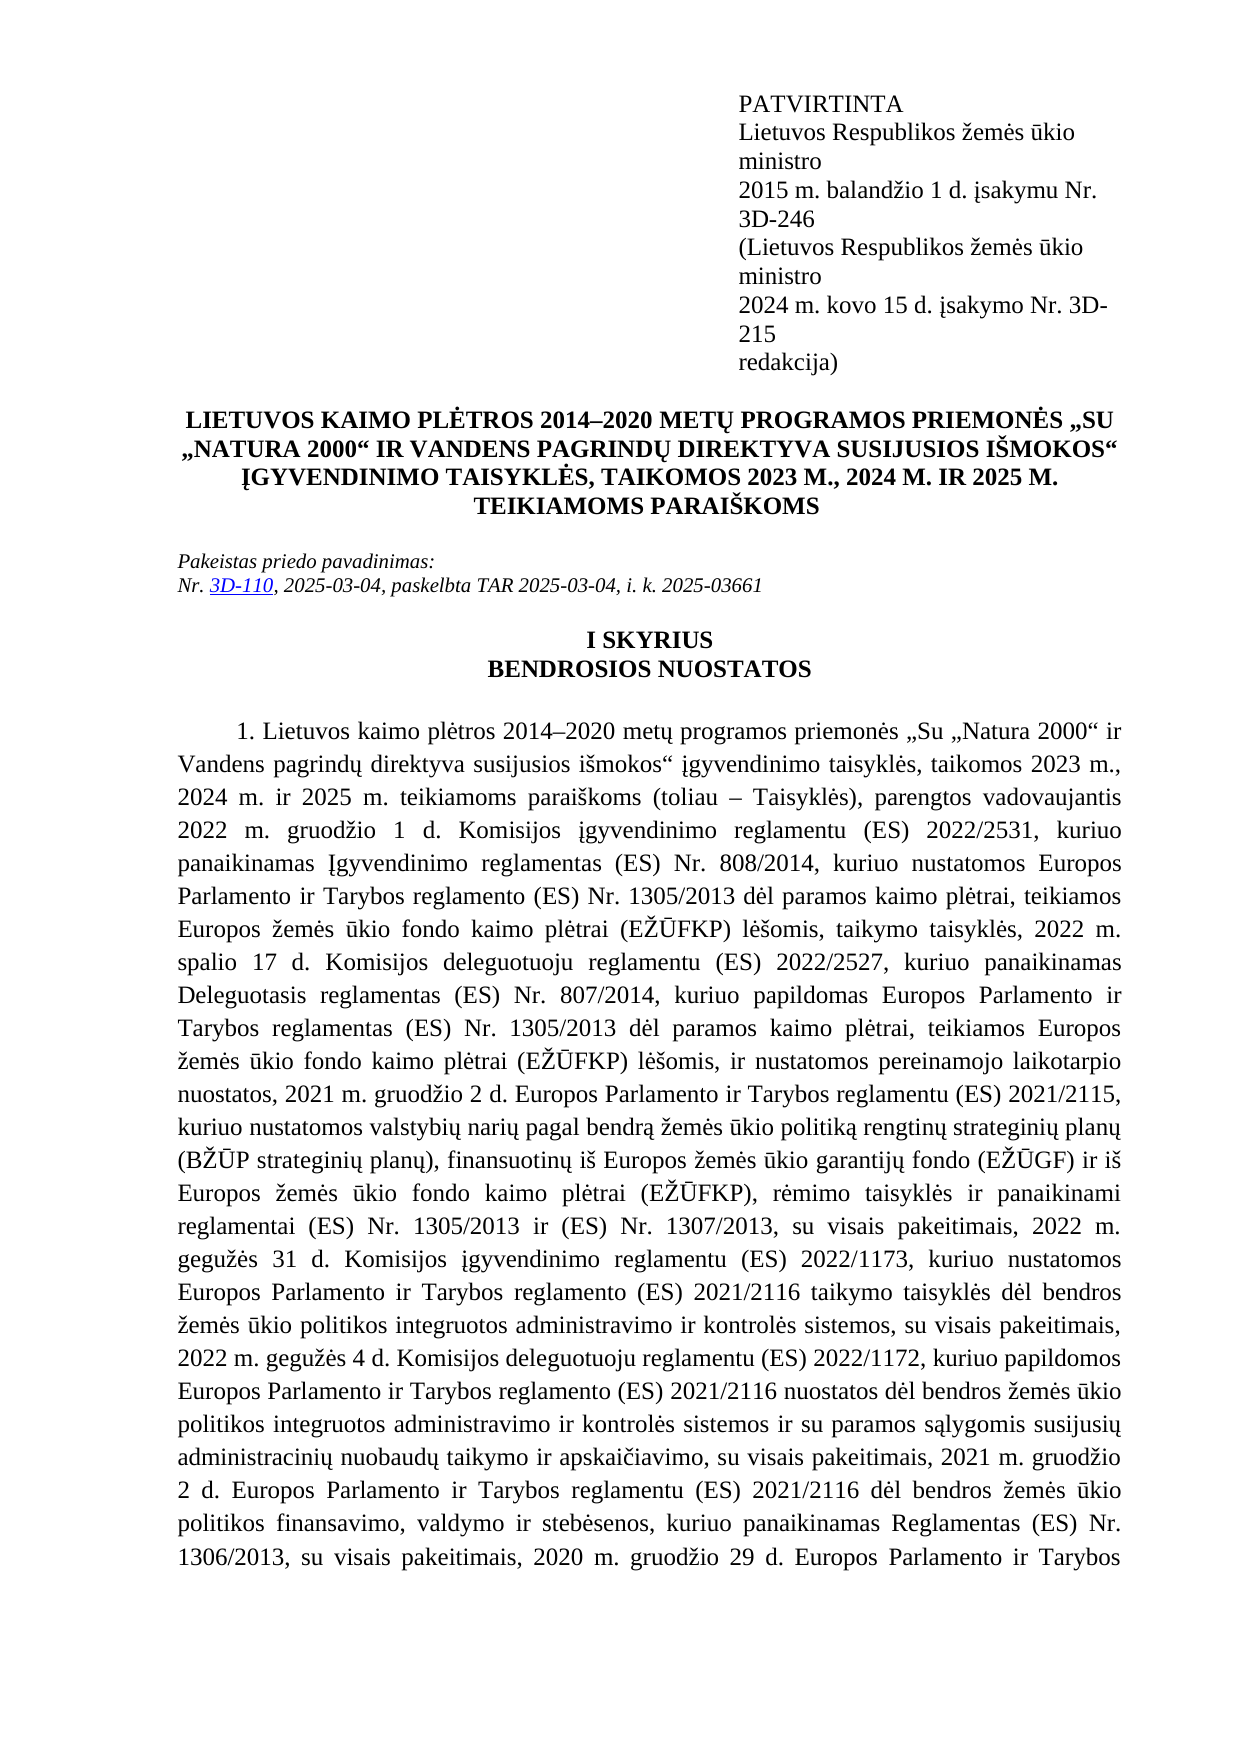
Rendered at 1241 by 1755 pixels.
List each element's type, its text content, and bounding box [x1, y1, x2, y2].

text BENDROSIOS NUOSTATOS [177, 654, 1122, 683]
text LIETUVOS KAIMO PLĖTROS 2014–2020 METŲ PROGRAMOS PRIEMONĖS „SU „NATURA 2000“ IR VANDENS PAGRINDŲ DIREKTYVA SUSIJUSIOS IŠMOKOS“ ĮGYVENDINIMO TAISYKLĖS, TAIKOMOS 2023 M., 2024 M. IR 2025 M. TEIKIAMOMS PARAIŠKOMS [177, 405, 1122, 520]
text 2015 m. balandžio 1 d. įsakymu Nr. 3D-246 [738, 175, 1122, 232]
text Lietuvos Respublikos žemės ūkio ministro [738, 117, 1122, 175]
text PATVIRTINTA [738, 89, 1122, 117]
text redakcija) [738, 347, 1122, 376]
text Pakeistas priedo pavadinimas: [177, 549, 1122, 573]
text 2024 m. kovo 15 d. įsakymo Nr. 3D-215 [738, 290, 1122, 347]
text Nr. 3D-110, 2025-03-04, paskelbta TAR 2025-03-04, i. k. 2025-03661 [177, 573, 1122, 597]
text I SKYRIUS [177, 626, 1122, 654]
text (Lietuvos Respublikos žemės ūkio ministro [738, 232, 1122, 290]
text 1. Lietuvos kaimo plėtros 2014–2020 metų programos priemonės „Su „Natura 2000“ ir Vandens pagrindų direktyva susijusios išmokos“ įgyvendinimo taisyklės, taikomos 2023 m., 2024 m. ir 2025 m. teikiamoms paraiškoms (toliau – Taisyklės), parengtos vadovaujantis 2022 m. gruodžio 1 d. Komisijos įgyvendinimo reglamentu (ES) 2022/2531, kuriuo panaikinamas Įgyvendinimo reglamentas (ES) Nr. 808/2014, kuriuo nustatomos Europos Parlamento ir Tarybos reglamento (ES) Nr. 1305/2013 dėl paramos kaimo plėtrai, teikiamos Europos žemės ūkio fondo kaimo plėtrai (EŽŪFKP) lėšomis, taikymo taisyklės, 2022 m. spalio 17 d. Komisijos deleguotuoju reglamentu (ES) 2022/2527, kuriuo panaikinamas Deleguotasis reglamentas (ES) Nr. 807/2014, kuriuo papildomas Europos Parlamento ir Tarybos reglamentas (ES) Nr. 1305/2013 dėl paramos kaimo plėtrai, teikiamos Europos žemės ūkio fondo kaimo plėtrai (EŽŪFKP) lėšomis, ir nustatomos pereinamojo laikotarpio nuostatos, 2021 m. gruodžio 2 d. Europos Parlamento ir Tarybos reglamentu (ES) 2021/2115, kuriuo nustatomos valstybių narių pagal bendrą žemės ūkio politiką rengtinų strateginių planų (BŽŪP strateginių planų), finansuotinų iš Europos žemės ūkio garantijų fondo (EŽŪGF) ir iš Europos žemės ūkio fondo kaimo plėtrai (EŽŪFKP), rėmimo taisyklės ir panaikinami reglamentai (ES) Nr. 1305/2013 ir (ES) Nr. 1307/2013, su visais pakeitimais, 2022 m. gegužės 31 d. Komisijos įgyvendinimo reglamentu (ES) 2022/1173, kuriuo nustatomos Europos Parlamento ir Tarybos reglamento (ES) 2021/2116 taikymo taisyklės dėl bendros žemės ūkio politikos integruotos administravimo ir kontrolės sistemos, su visais pakeitimais, 2022 m. gegužės 4 d. Komisijos deleguotuoju reglamentu (ES) 2022/1172, kuriuo papildomos Europos Parlamento ir Tarybos reglamento (ES) 2021/2116 nuostatos dėl bendros žemės ūkio politikos integruotos administravimo ir kontrolės sistemos ir su paramos sąlygomis susijusių administracinių nuobaudų taikymo ir apskaičiavimo, su visais pakeitimais, 2021 m. gruodžio 2 d. Europos Parlamento ir Tarybos reglamentu (ES) 2021/2116 dėl bendros žemės ūkio politikos finansavimo, valdymo ir stebėsenos, kuriuo panaikinamas Reglamentas (ES) Nr. 1306/2013, su visais pakeitimais, 2020 m. gruodžio 29 d. Europos Parlamento ir Tarybos [177, 716, 1122, 1570]
